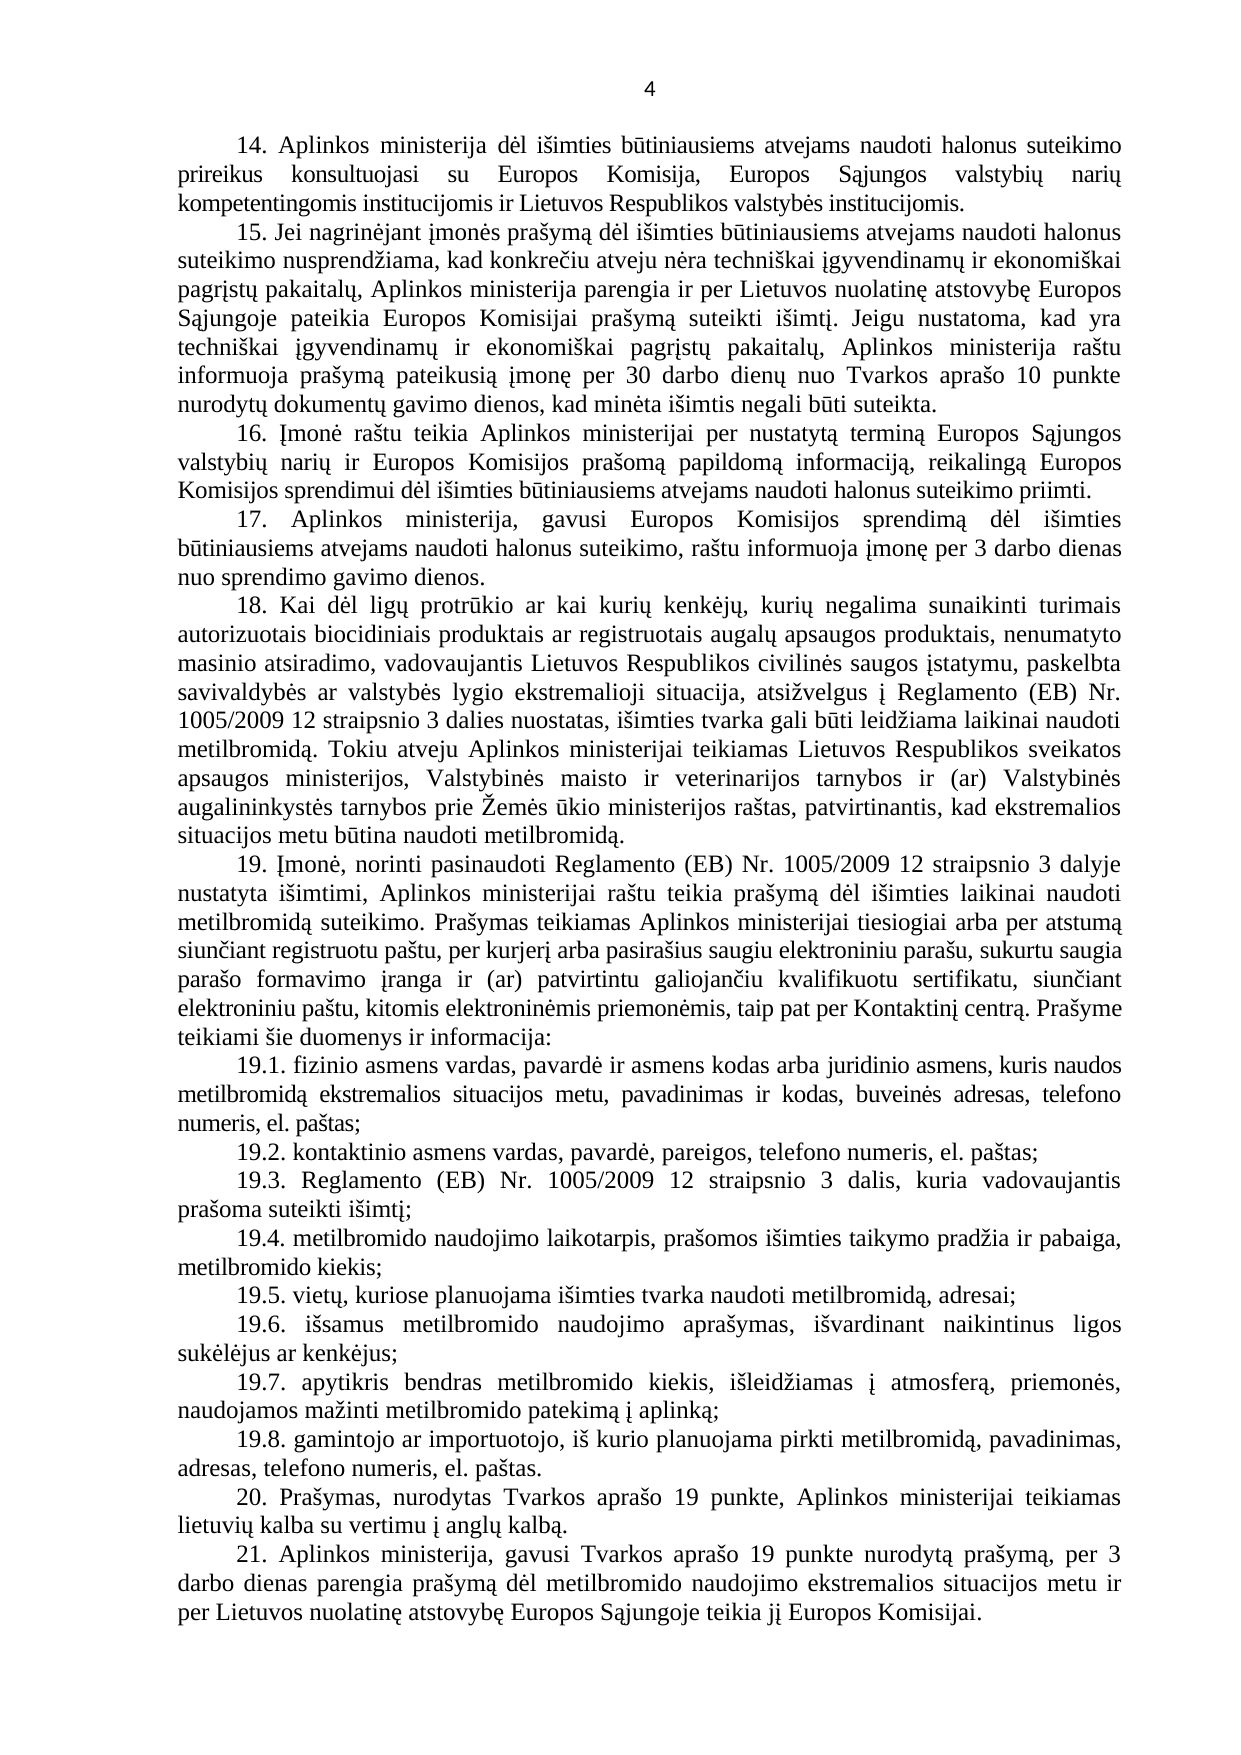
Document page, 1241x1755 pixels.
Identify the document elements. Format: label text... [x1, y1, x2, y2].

text 17. Aplinkos ministerija, gavusi Europos Komisijos sprendimą dėl išimties būtiniausiems atvejams naudoti halonus suteikimo, raštu informuoja įmonę per 3 darbo dienas nuo sprendimo gavimo dienos. [177, 504, 1122, 591]
text 19.7. apytikris bendras metilbromido kiekis, išleidžiamas į atmosferą, priemonės, naudojamos mažinti metilbromido patekimą į aplinką; [177, 1367, 1122, 1424]
text 20. Prašymas, nurodytas Tvarkos aprašo 19 punkte, Aplinkos ministerijai teikiamas lietuvių kalba su vertimu į anglų kalbą. [177, 1482, 1122, 1539]
text 19. Įmonė, norinti pasinaudoti Reglamento (EB) Nr. 1005/2009 12 straipsnio 3 dalyje nustatyta išimtimi, Aplinkos ministerijai raštu teikia prašymą dėl išimties laikinai naudoti metilbromidą suteikimo. Prašymas teikiamas Aplinkos ministerijai tiesiogiai arba per atstumą siunčiant registruotu paštu, per kurjerį arba pasirašius saugiu elektroniniu parašu, sukurtu saugia parašo formavimo įranga ir (ar) patvirtintu galiojančiu kvalifikuotu sertifikatu, siunčiant elektroniniu paštu, kitomis elektroninėmis priemonėmis, taip pat per Kontaktinį centrą. Prašyme teikiami šie duomenys ir informacija: [177, 849, 1122, 1051]
text 14. Aplinkos ministerija dėl išimties būtiniausiems atvejams naudoti halonus suteikimo prireikus konsultuojasi su Europos Komisija, Europos Sąjungos valstybių narių kompetentingomis institucijomis ir Lietuvos Respublikos valstybės institucijomis. [177, 131, 1122, 217]
text 19.8. gamintojo ar importuotojo, iš kurio planuojama pirkti metilbromidą, pavadinimas, adresas, telefono numeris, el. paštas. [177, 1424, 1122, 1482]
text 21. Aplinkos ministerija, gavusi Tvarkos aprašo 19 punkte nurodytą prašymą, per 3 darbo dienas parengia prašymą dėl metilbromido naudojimo ekstremalios situacijos metu ir per Lietuvos nuolatinę atstovybę Europos Sąjungoje teikia jį Europos Komisijai. [177, 1539, 1122, 1626]
text 18. Kai dėl ligų protrūkio ar kai kurių kenkėjų, kurių negalima sunaikinti turimais autorizuotais biocidiniais produktais ar registruotais augalų apsaugos produktais, nenumatyto masinio atsiradimo, vadovaujantis Lietuvos Respublikos civilinės saugos įstatymu, paskelbta savivaldybės ar valstybės lygio ekstremalioji situacija, atsižvelgus į Reglamento (EB) Nr. 1005/2009 12 straipsnio 3 dalies nuostatas, išimties tvarka gali būti leidžiama laikinai naudoti metilbromidą. Tokiu atveju Aplinkos ministerijai teikiamas Lietuvos Respublikos sveikatos apsaugos ministerijos, Valstybinės maisto ir veterinarijos tarnybos ir (ar) Valstybinės augalininkystės tarnybos prie Žemės ūkio ministerijos raštas, patvirtinantis, kad ekstremalios situacijos metu būtina naudoti metilbromidą. [177, 591, 1122, 849]
text 16. Įmonė raštu teikia Aplinkos ministerijai per nustatytą terminą Europos Sąjungos valstybių narių ir Europos Komisijos prašomą papildomą informaciją, reikalingą Europos Komisijos sprendimui dėl išimties būtiniausiems atvejams naudoti halonus suteikimo priimti. [177, 418, 1122, 504]
text 19.6. išsamus metilbromido naudojimo aprašymas, išvardinant naikintinus ligos sukėlėjus ar kenkėjus; [177, 1309, 1122, 1367]
text 19.1. fizinio asmens vardas, pavardė ir asmens kodas arba juridinio asmens, kuris naudos metilbromidą ekstremalios situacijos metu, pavadinimas ir kodas, buveinės adresas, telefono numeris, el. paštas; [177, 1051, 1122, 1137]
text 15. Jei nagrinėjant įmonės prašymą dėl išimties būtiniausiems atvejams naudoti halonus suteikimo nusprendžiama, kad konkrečiu atveju nėra techniškai įgyvendinamų ir ekonomiškai pagrįstų pakaitalų, Aplinkos ministerija parengia ir per Lietuvos nuolatinę atstovybę Europos Sąjungoje pateikia Europos Komisijai prašymą suteikti išimtį. Jeigu nustatoma, kad yra techniškai įgyvendinamų ir ekonomiškai pagrįstų pakaitalų, Aplinkos ministerija raštu informuoja prašymą pateikusią įmonę per 30 darbo dienų nuo Tvarkos aprašo 10 punkte nurodytų dokumentų gavimo dienos, kad minėta išimtis negali būti suteikta. [177, 217, 1122, 418]
text 19.2. kontaktinio asmens vardas, pavardė, pareigos, telefono numeris, el. paštas; [177, 1137, 1122, 1166]
text 19.3. Reglamento (EB) Nr. 1005/2009 12 straipsnio 3 dalis, kuria vadovaujantis prašoma suteikti išimtį; [177, 1166, 1122, 1223]
text 19.5. vietų, kuriose planuojama išimties tvarka naudoti metilbromidą, adresai; [177, 1281, 1122, 1309]
text 19.4. metilbromido naudojimo laikotarpis, prašomos išimties taikymo pradžia ir pabaiga, metilbromido kiekis; [177, 1223, 1122, 1281]
